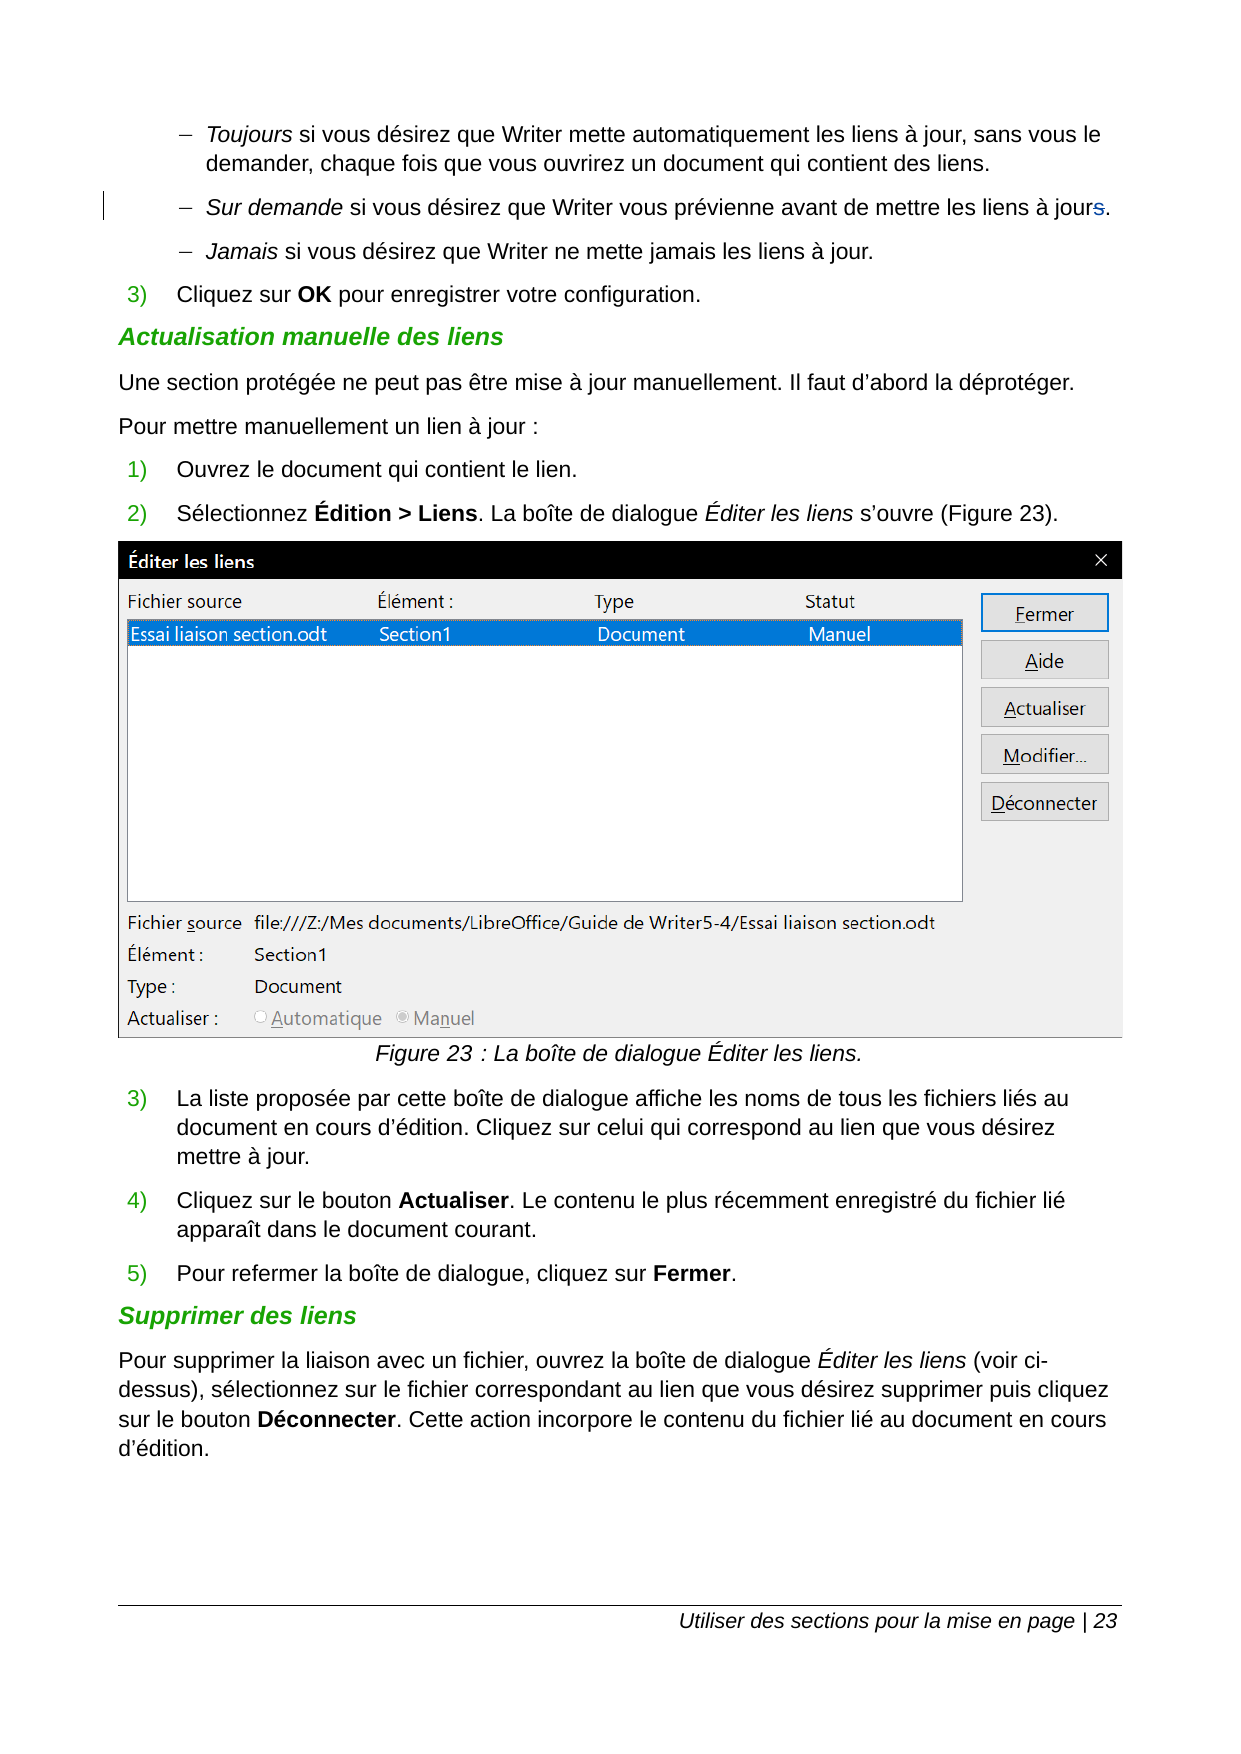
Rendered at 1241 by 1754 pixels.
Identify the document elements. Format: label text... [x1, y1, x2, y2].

list Ouvrez le document qui contient le lien. [147, 453, 1122, 483]
list Pour refermer la boîte de dialogue, cliquez sur Fermer. [147, 1257, 1122, 1286]
list Cliquez sur OK pour enregistrer votre configuration. [147, 278, 1122, 308]
list La liste proposée par cette boîte de dialogue affiche les noms de tous les fichiers liés au document en cours d’édition. Cliquez sur celui qui correspond au lien que vous désirez mettre à jour. [147, 1082, 1122, 1169]
text Une section protégée ne peut pas être mise à jour manuellement. Il faut d’abord la déprotéger. [118, 366, 1122, 395]
list Sur demande si vous désirez que Writer vous prévienne avant de mettre les liens à jour. [176, 191, 1122, 220]
text Pour supprimer la liaison avec un fichier, ouvrez la boîte de dialogue Éditer les liens (voir ci-dessus), sélectionnez sur le fichier correspondant au lien que vous désirez supprimer puis cliquez sur le bouton Déconnecter. Cette action incorpore le contenu du fichier lié au document en cours d’édition. [118, 1344, 1122, 1461]
list Cliquez sur le bouton Actualiser. Le contenu le plus récemment enregistré du fichier lié apparaît dans le document courant. [147, 1184, 1122, 1242]
picture [118, 541, 1123, 1038]
list Jamais si vous désirez que Writer ne mette jamais les liens à jour. [176, 235, 1122, 264]
text Figure 21 : La boîte de dialogue Éditer les liens. [118, 1038, 1122, 1067]
list Sélectionnez Édition > Liens. La boîte de dialogue Éditer les liens s’ouvre (Figure 21). [147, 497, 1122, 526]
list Toujours si vous désirez que Writer mette automatiquement les liens à jour, sans vous le demander, chaque fois que vous ouvrirez un document qui contient des liens. [176, 118, 1122, 176]
text Pour mettre manuellement un lien à jour : [118, 410, 1122, 439]
subtitle Actualisation manuelle des liens [118, 322, 1122, 351]
subtitle Supprimer des liens [118, 1301, 1122, 1330]
